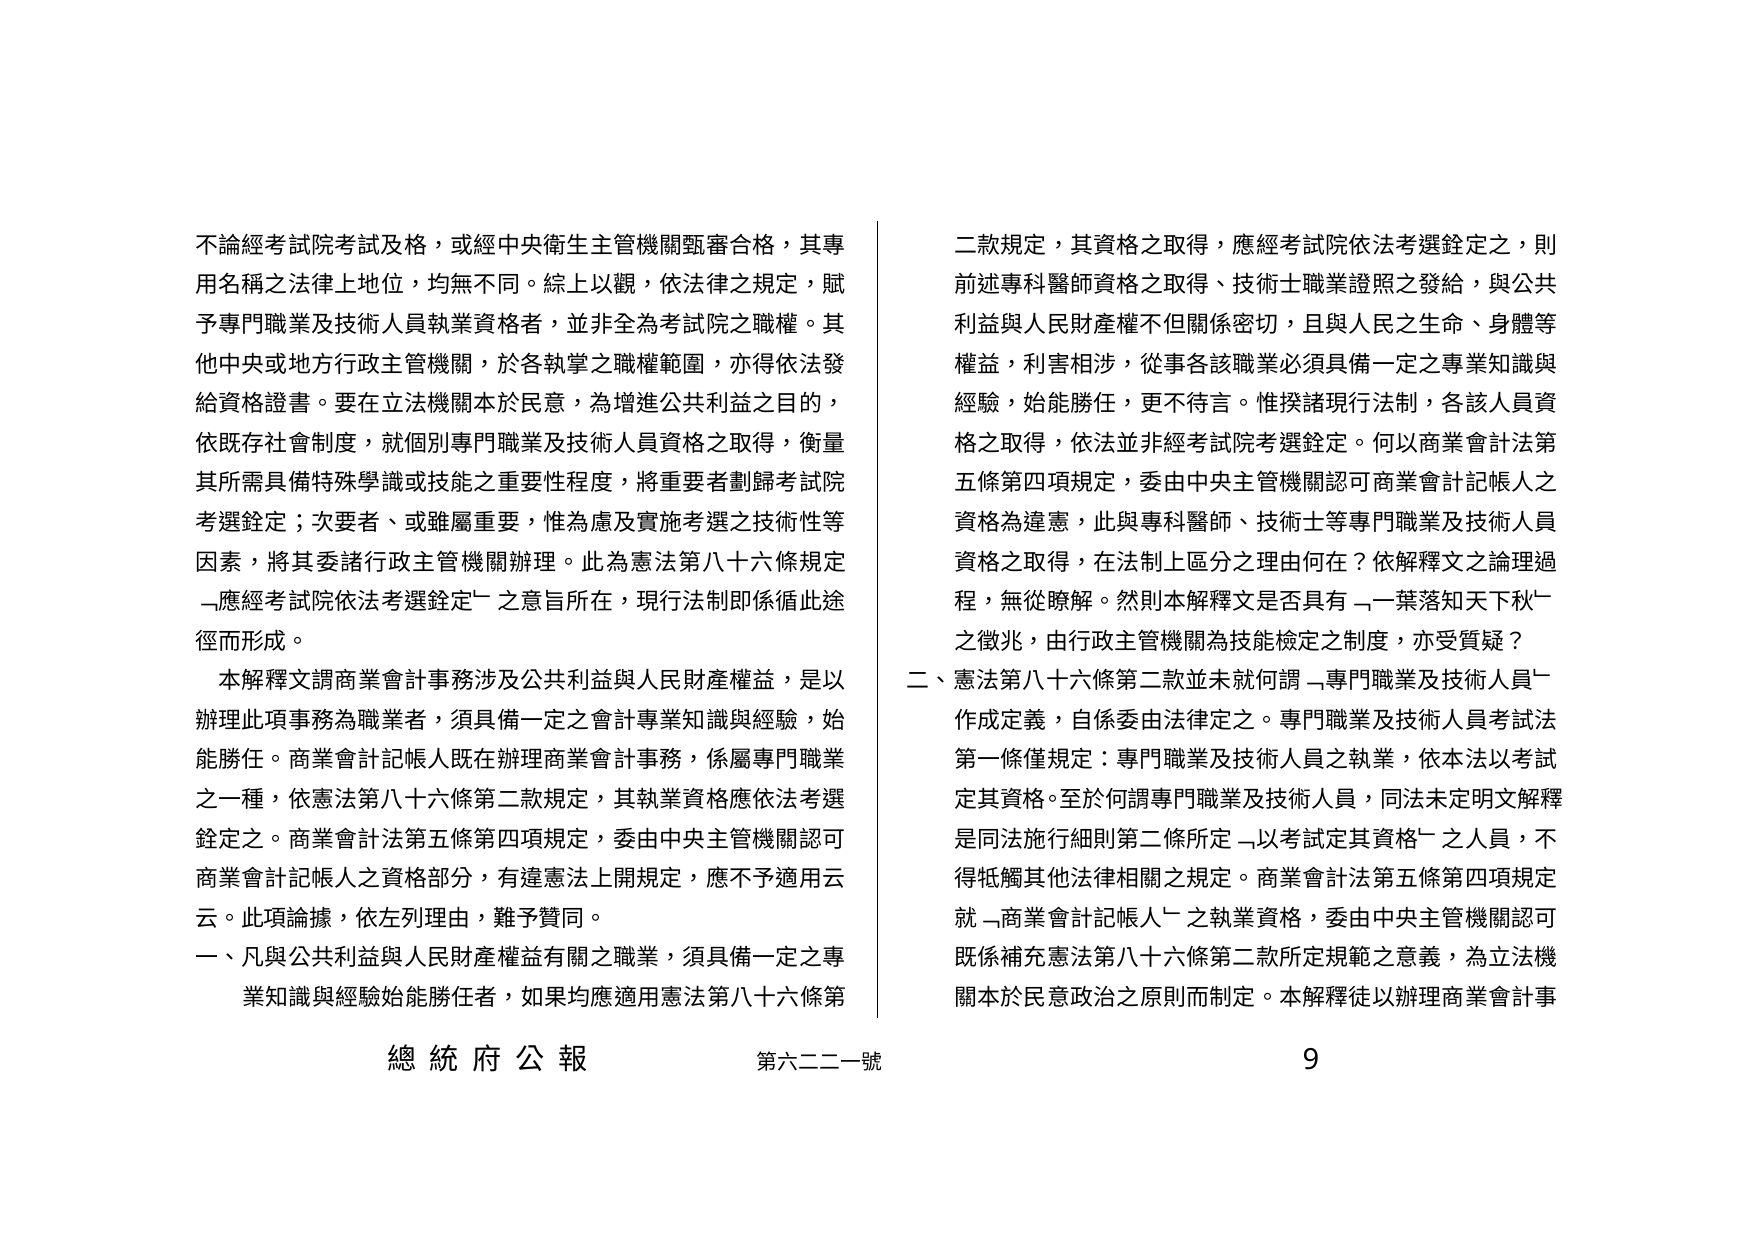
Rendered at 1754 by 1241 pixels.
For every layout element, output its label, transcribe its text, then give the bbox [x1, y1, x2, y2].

text 一、凡與公共利益與人民財產權益有關之職業，須具備一定之專業知識與經驗始能勝任者，如果均應適用憲法第八十六條第 [195, 934, 847, 1013]
text 二、憲法第八十六條第二款並未就何謂﹁專門職業及技術人員﹂作成定義，自係委由法律定之。專門職業及技術人員考試法第一條僅規定：專門職業及技術人員之執業，依本法以考試定其資格。至於何謂專門職業及技術人員，同法未定明文解釋。是同法施行細則第二條所定﹁以考試定其資格﹂之人員，不得牴觸其他法律相關之規定。商業會計法第五條第四項規定就﹁商業會計記帳人﹂之執業資格，委由中央主管機關認可，既係補充憲法第八十六條第二款所定規範之意義，為立法機關本於民意政治之原則而制定。本解釋徒以辦理商業會計事務係屬專門職業之一種，委由中央主管機關認可其執業資格即係牴觸憲法第八十六條第二款規定云云，為認定違憲之依據，對於其他專門職業及技術人員執業資格之取得，依法有未由考試院考選銓定者，如何自圓其說，未置一詞，復未敘明商業會計記帳人依商業會計法第五條第四項規定，由中央主管機關認可，如何違背適當而必要之原則，遽為違憲之宣告，顯係侵犯立法機關自由形成法律之權限。 [907, 657, 1559, 1013]
text 顧其他法律之規定，有關各類專門職業及技術人員資格之取得，並非全由考試院以考試定之。舉其著者，例如職業訓練法係為實施職業訓練，以培養國家建設技術人力，提高工作技能，促進國民就業而制定，其第十五條更揭櫫為增進在職技術員工專業技能與知識，以提高勞動生產力而實施進修訓練，可見職業訓練法規定之目的在於培養專門職業及技術人員。觀同法第三十一條規定：﹁為提高技能水準，建立證照制度，應由主管機關辦理技能檢定。﹂﹁前項技能檢定，必要時中央主管機關得委託有關機構、團體辦理。﹂第三十三條第一項規定技能檢定合格者，由中央主管機關統一發給技術士證。目前實施之技術士職業證照計有﹁冷凍空調裝修﹂等三十二類，主管機關涉及經濟部、內政部、交通部、行政院勞工委員會、台灣省政府建設廳等中央及地方機關十一單位。又依醫師法第一條規定，中華民國人民經醫師考試及格並依本法領有醫師證書者，得充醫師。是醫師應經考試院考選而取得醫師資格，為法律所明定，固無疑義，惟同法第七條之一第一項規定：﹁醫師經完成專科醫師訓練，並經中央衛生主管機關甄審合格者，得請領專科醫師證書。﹂準此，發給專科醫師證書者為中央衛生主管機關而非考試院。再依第七條之二規定：﹁非領有醫師證書者，不得使用醫師名稱。﹂﹁非領有專科醫師證書者，不得使用專科醫師名稱。﹂違反上開規定者，同法第二十八條之二有處罰鍰之規定。可知﹁醫師﹂或﹁專科醫師﹂專門職業資格之取得，不論經考試院考試及格，或經中央衛生主管機關甄審合格，其專用名稱之法律上地位，均無不同。綜上以觀，依法律之規定，賦予專門職業及技術人員執業資格者，並非全為考試院之職權。其他中央或地方行政主管機關，於各執掌之職權範圍，亦得依法發給資格證書。要在立法機關本於民意，為增進公共利益之目的，依既存社會制度，就個別專門職業及技術人員資格之取得，衡量其所需具備特殊學識或技能之重要性程度，將重要者劃歸考試院考選銓定；次要者、或雖屬重要，惟為慮及實施考選之技術性等因素，將其委諸行政主管機關辦理。此為憲法第八十六條規定﹁應經考試院依法考選銓定﹂之意旨所在，現行法制即係循此途徑而形成。 [195, 222, 847, 657]
text 本解釋文謂商業會計事務涉及公共利益與人民財產權益，是以辦理此項事務為職業者，須具備一定之會計專業知識與經驗，始能勝任。商業會計記帳人既在辦理商業會計事務，係屬專門職業之一種，依憲法第八十六條第二款規定，其執業資格應依法考選銓定之。商業會計法第五條第四項規定，委由中央主管機關認可商業會計記帳人之資格部分，有違憲法上開規定，應不予適用云云。此項論據，依左列理由，難予贊同。 [195, 657, 847, 934]
text 二款規定，其資格之取得，應經考試院依法考選銓定之，則前述專科醫師資格之取得、技術士職業證照之發給，與公共利益與人民財產權不但關係密切，且與人民之生命、身體等權益，利害相涉，從事各該職業必須具備一定之專業知識與經驗，始能勝任，更不待言。惟揆諸現行法制，各該人員資格之取得，依法並非經考試院考選銓定。何以商業會計法第五條第四項規定，委由中央主管機關認可商業會計記帳人之資格為違憲，此與專科醫師、技術士等專門職業及技術人員資格之取得，在法制上區分之理由何在？依解釋文之論理過程，無從瞭解。然則本解釋文是否具有﹁一葉落知天下秋﹂之徵兆，由行政主管機關為技能檢定之制度，亦受質疑？ [907, 222, 1559, 657]
